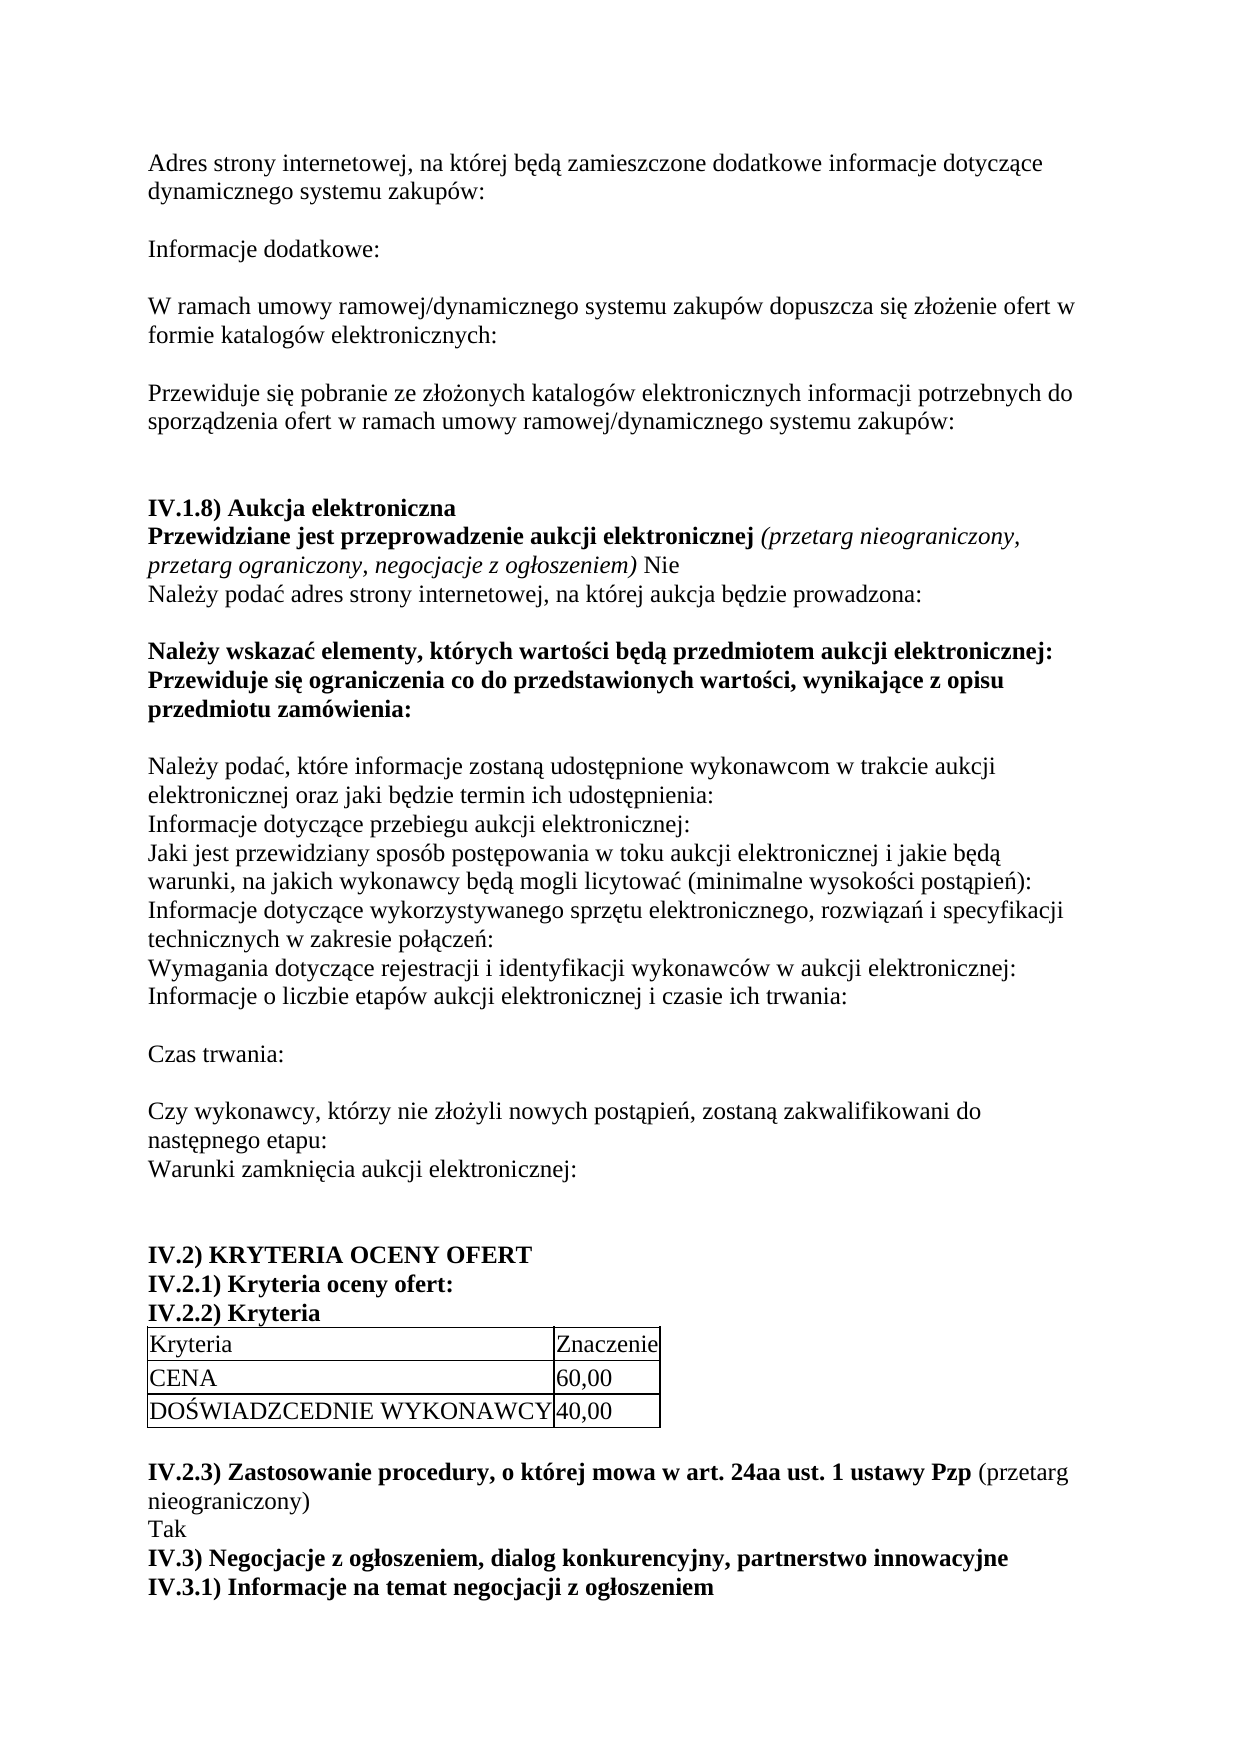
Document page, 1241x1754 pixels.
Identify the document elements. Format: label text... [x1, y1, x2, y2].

table_header Znaczenie [555, 1328, 659, 1360]
table_header Kryteria [148, 1328, 553, 1360]
table_cell DOŚWIADZCEDNIE WYKONAWCY [148, 1395, 553, 1427]
table_cell CENA [148, 1361, 553, 1393]
text Adres strony internetowej, na której będą zamieszczone dodatkowe informacje dotyczące dynamicznego systemu zakupów: Informacje dodatkowe: W ramach umowy ramowej/dynamicznego systemu zakupów dopuszcza się złożenie ofert w formie katalogów elektronicznych: Przewiduje się pobranie ze złożonych katalogów elektronicznych informacji potrzebnych do sporządzenia ofert w ramach umowy ramowej/dynamicznego systemu zakupów: [148, 148, 1093, 464]
text IV.2.3) Zastosowanie procedury, o której mowa w art. 24aa ust. 1 ustawy Pzp (przetarg nieograniczony) Tak IV.3) Negocjacje z ogłoszeniem, dialog konkurencyjny, partnerstwo innowacyjne IV.3.1) Informacje na temat negocjacji z ogłoszeniem [148, 1428, 1093, 1601]
text IV.2) KRYTERIA OCENY OFERT IV.2.1) Kryteria oceny ofert: IV.2.2) Kryteria [148, 1211, 1093, 1326]
text IV.1.8) Aukcja elektroniczna Przewidziane jest przeprowadzenie aukcji elektronicznej (przetarg nieograniczony, przetarg ograniczony, negocjacje z ogłoszeniem) Nie Należy podać adres strony internetowej, na której aukcja będzie prowadzona: Należy wskazać elementy, których wartości będą przedmiotem aukcji elektronicznej: Przewiduje się ograniczenia co do przedstawionych wartości, wynikające z opisu przedmiotu zamówienia: Należy podać, które informacje zostaną udostępnione wykonawcom w trakcie aukcji elektronicznej oraz jaki będzie termin ich udostępnienia: Informacje dotyczące przebiegu aukcji elektronicznej: Jaki jest przewidziany sposób postępowania w toku aukcji elektronicznej i jakie będą warunki, na jakich wykonawcy będą mogli licytować (minimalne wysokości postąpień): Informacje dotyczące wykorzystywanego sprzętu elektronicznego, rozwiązań i specyfikacji technicznych w zakresie połączeń: Wymagania dotyczące rejestracji i identyfikacji wykonawców w aukcji elektronicznej: Informacje o liczbie etapów aukcji elektronicznej i czasie ich trwania: [148, 464, 1093, 1010]
table_cell 40,00 [555, 1395, 659, 1427]
table_cell 60,00 [555, 1361, 659, 1393]
text Czas trwania: Czy wykonawcy, którzy nie złożyli nowych postąpień, zostaną zakwalifikowani do następnego etapu: Warunki zamknięcia aukcji elektronicznej: [148, 1010, 1093, 1211]
